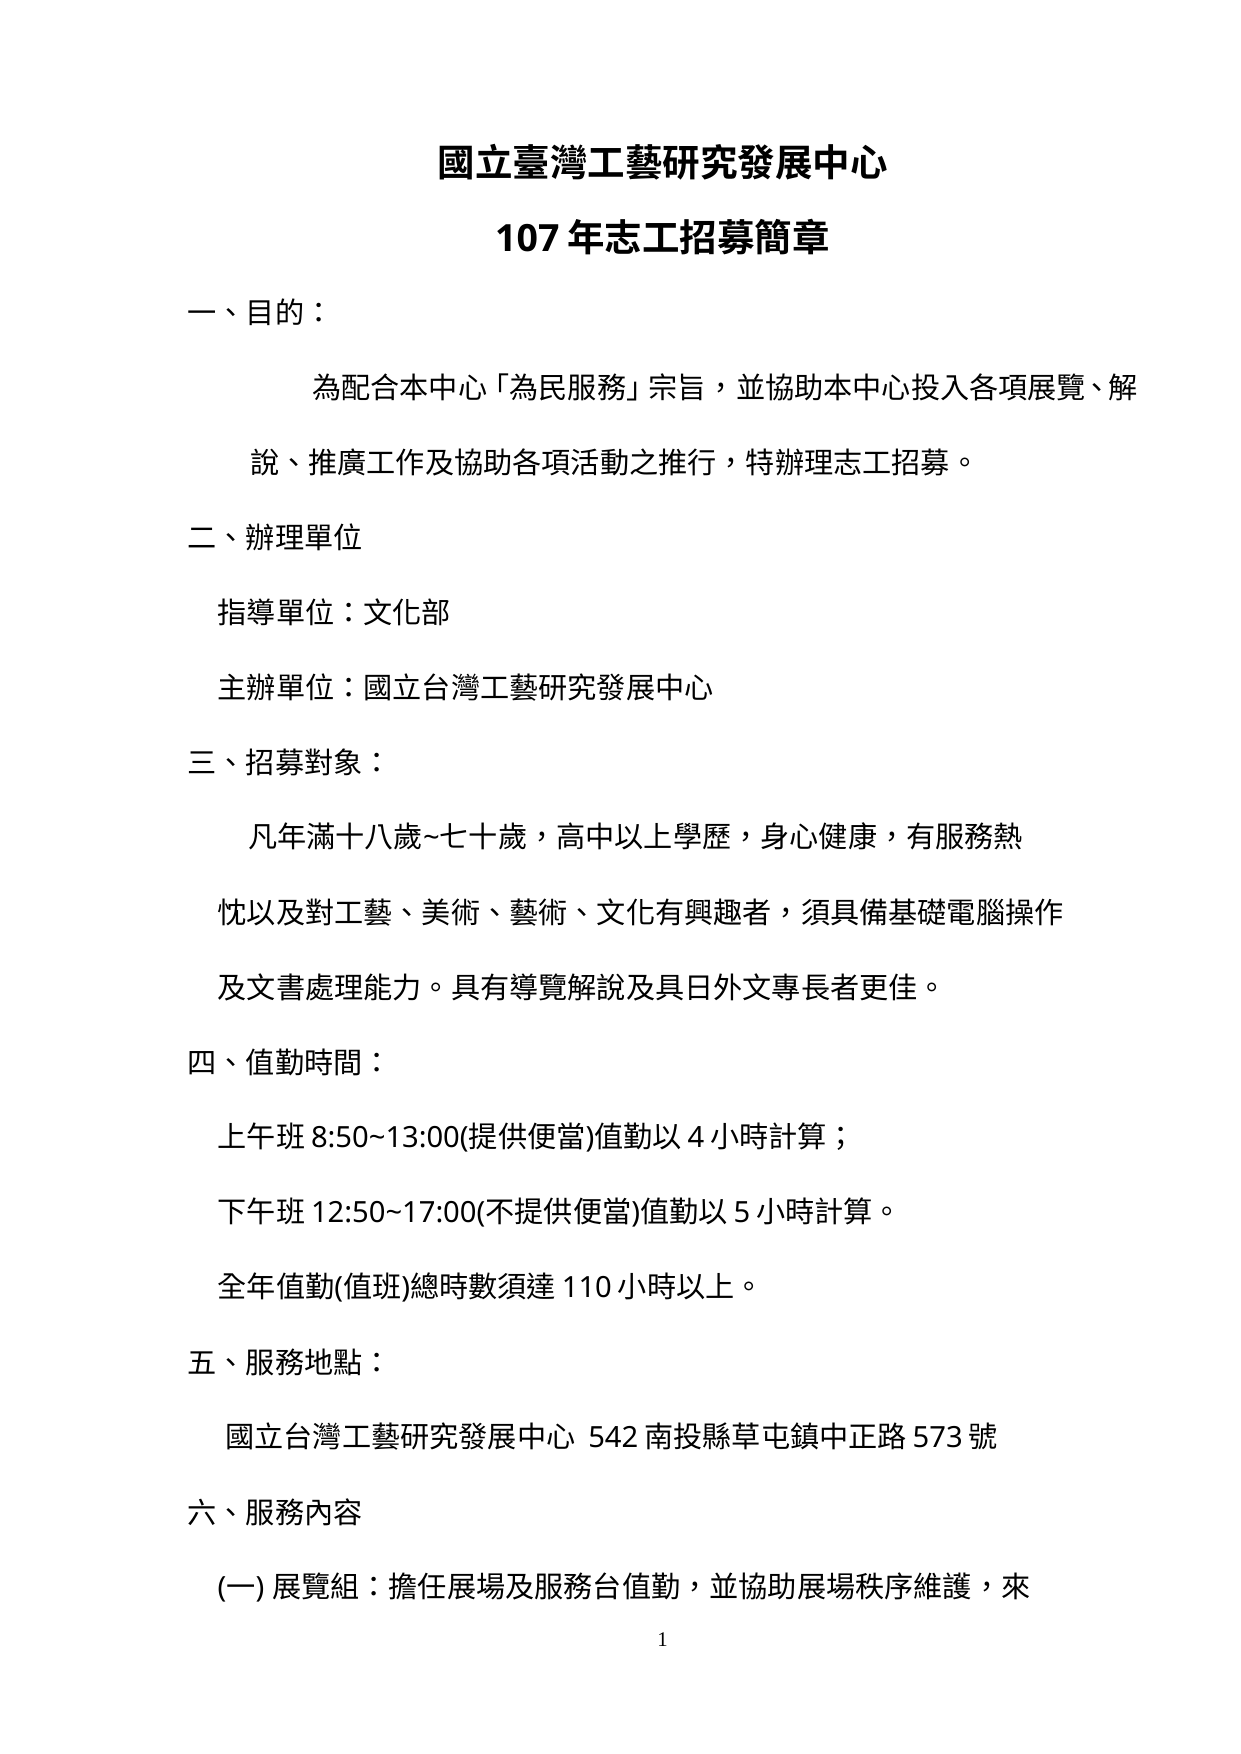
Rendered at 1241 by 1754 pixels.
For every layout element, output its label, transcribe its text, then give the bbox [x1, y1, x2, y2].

text 指導單位：文化部 [187, 573, 1137, 648]
text (一) 展覽組：擔任展場及服務台值勤，並協助展場秩序維護，來 [187, 1548, 1137, 1623]
text 三、招募對象： [187, 723, 1137, 798]
text 凡年滿十八歲~七十歲，高中以上學歷，身心健康，有服務熱 [187, 798, 1137, 873]
text 全年值勤(值班)總時數須達110小時以上。 [187, 1248, 1137, 1323]
text 107年志工招募簡章 [187, 198, 1137, 273]
text 五、服務地點： [187, 1323, 1137, 1398]
text 下午班12:50~17:00(不提供便當)值勤以5小時計算。 [187, 1173, 1137, 1248]
text 一、目的： [187, 273, 1137, 348]
text 忱以及對工藝、美術、藝術、文化有興趣者，須具備基礎電腦操作 [187, 873, 1137, 948]
text 四、值勤時間： [187, 1023, 1137, 1098]
text 六、服務內容 [187, 1473, 1137, 1548]
text 國立台灣工藝研究發展中心 542南投縣草屯鎮中正路573號 [187, 1398, 1137, 1473]
text 上午班8:50~13:00(提供便當)值勤以4小時計算； [187, 1098, 1137, 1173]
text 國立臺灣工藝研究發展中心 [187, 123, 1137, 198]
text 二、辦理單位 [187, 498, 1137, 573]
text 及文書處理能力。具有導覽解說及具日外文專長者更佳。 [187, 948, 1137, 1023]
text 為配合本中心「為民服務」宗旨，並協助本中心投入各項展覽、解說、推廣工作及協助各項活動之推行，特辦理志工招募。 [250, 348, 1137, 498]
text 主辦單位：國立台灣工藝研究發展中心 [187, 648, 1137, 723]
